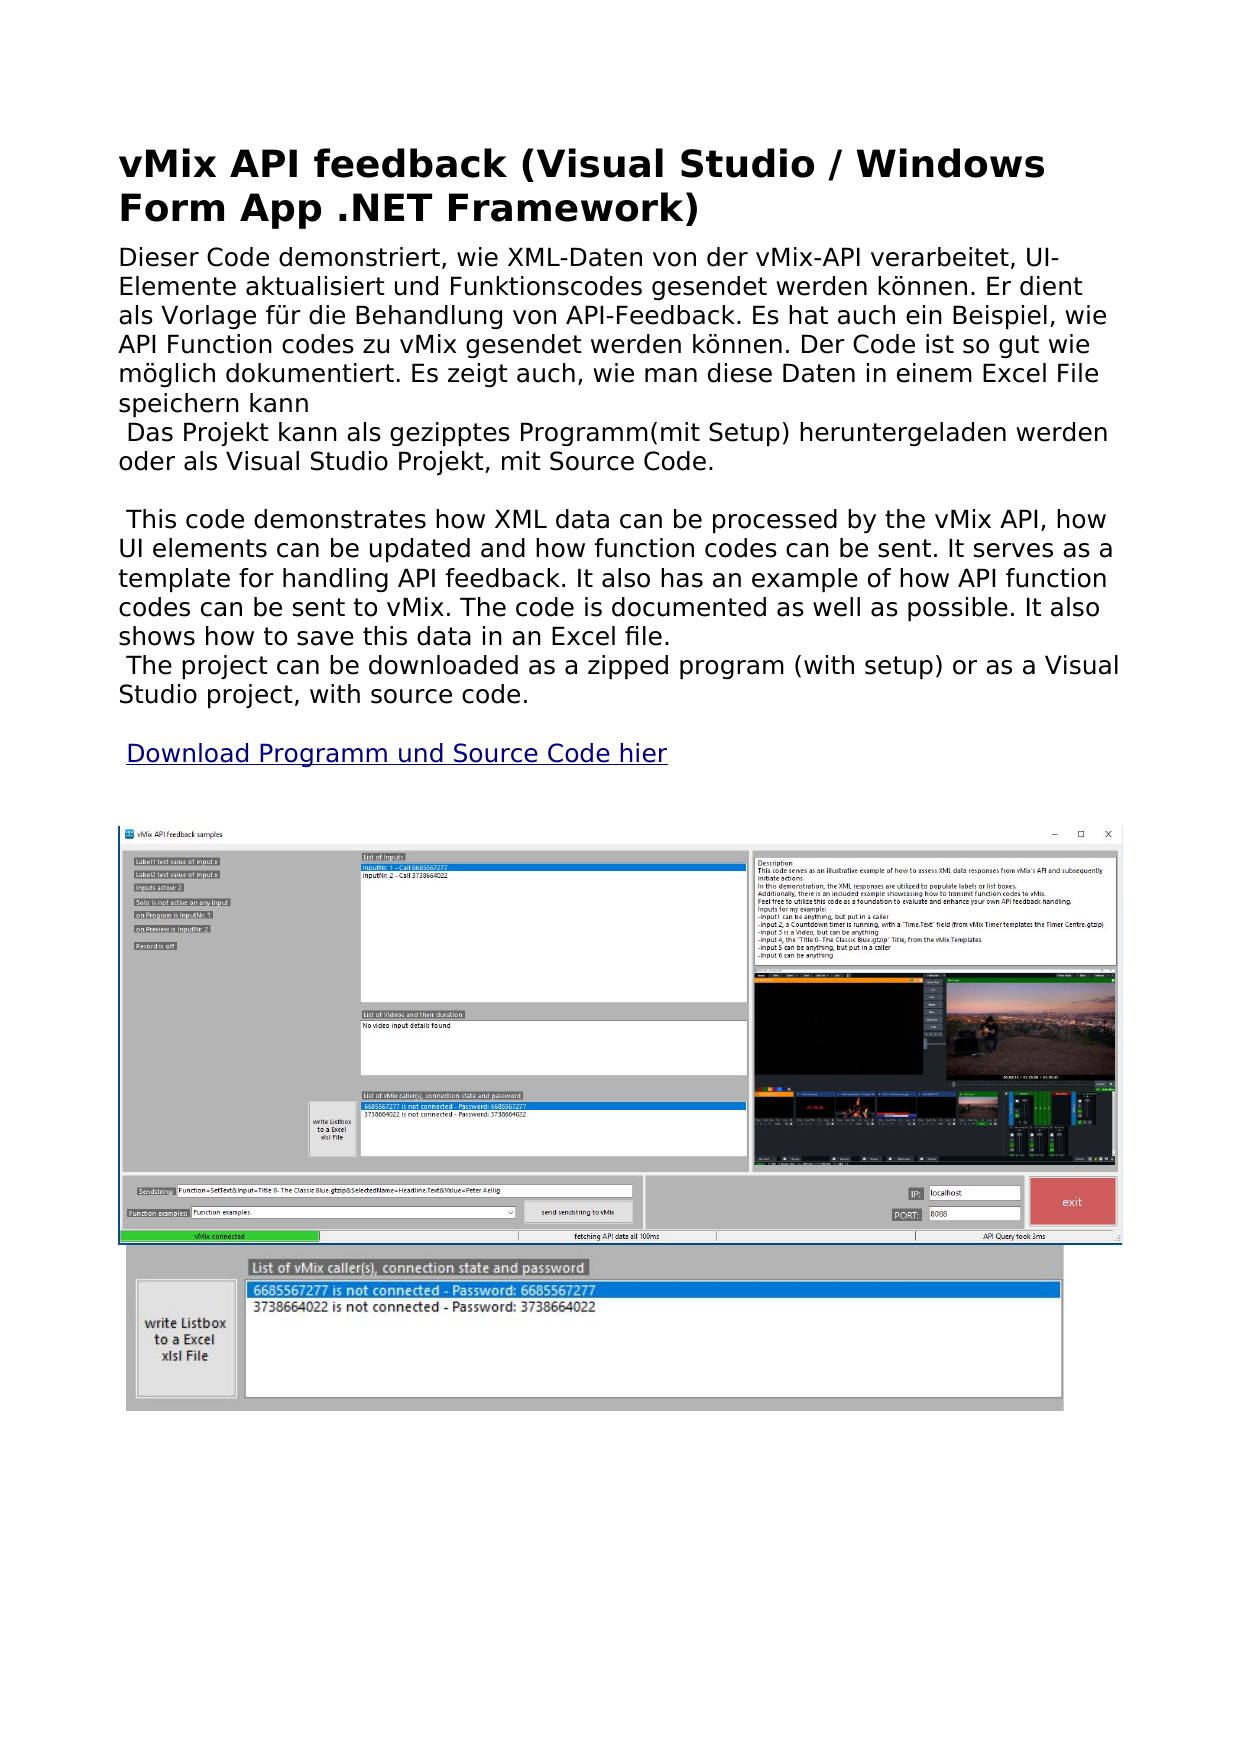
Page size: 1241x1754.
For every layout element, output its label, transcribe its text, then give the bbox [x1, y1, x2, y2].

picture [118, 826, 1123, 1411]
subtitle vMix API feedback (Visual Studio / Windows Form App .NET Framework) [118, 143, 1122, 230]
text Dieser Code demonstriert, wie XML-Daten von der vMix-API verarbeitet, UI-Elemente aktualisiert und Funktionscodes gesendet werden können. Er dient als Vorlage für die Behandlung von API-Feedback. Es hat auch ein Beispiel, wie API Function codes zu vMix gesendet werden können. Der Code ist so gut wie möglich dokumentiert. Es zeigt auch, wie man diese Daten in einem Excel File speichern kann Das Projekt kann als gezipptes Programm(mit Setup) heruntergeladen werden oder als Visual Studio Projekt, mit Source Code. This code demonstrates how XML data can be processed by the vMix API, how UI elements can be updated and how function codes can be sent. It serves as a template for handling API feedback. It also has an example of how API function codes can be sent to vMix. The code is documented as well as possible. It also shows how to save this data in an Excel file. The project can be downloaded as a zipped program (with setup) or as a Visual Studio project, with source code. Download Programm und Source Code hier [118, 243, 1122, 826]
text [118, 1245, 1122, 1446]
